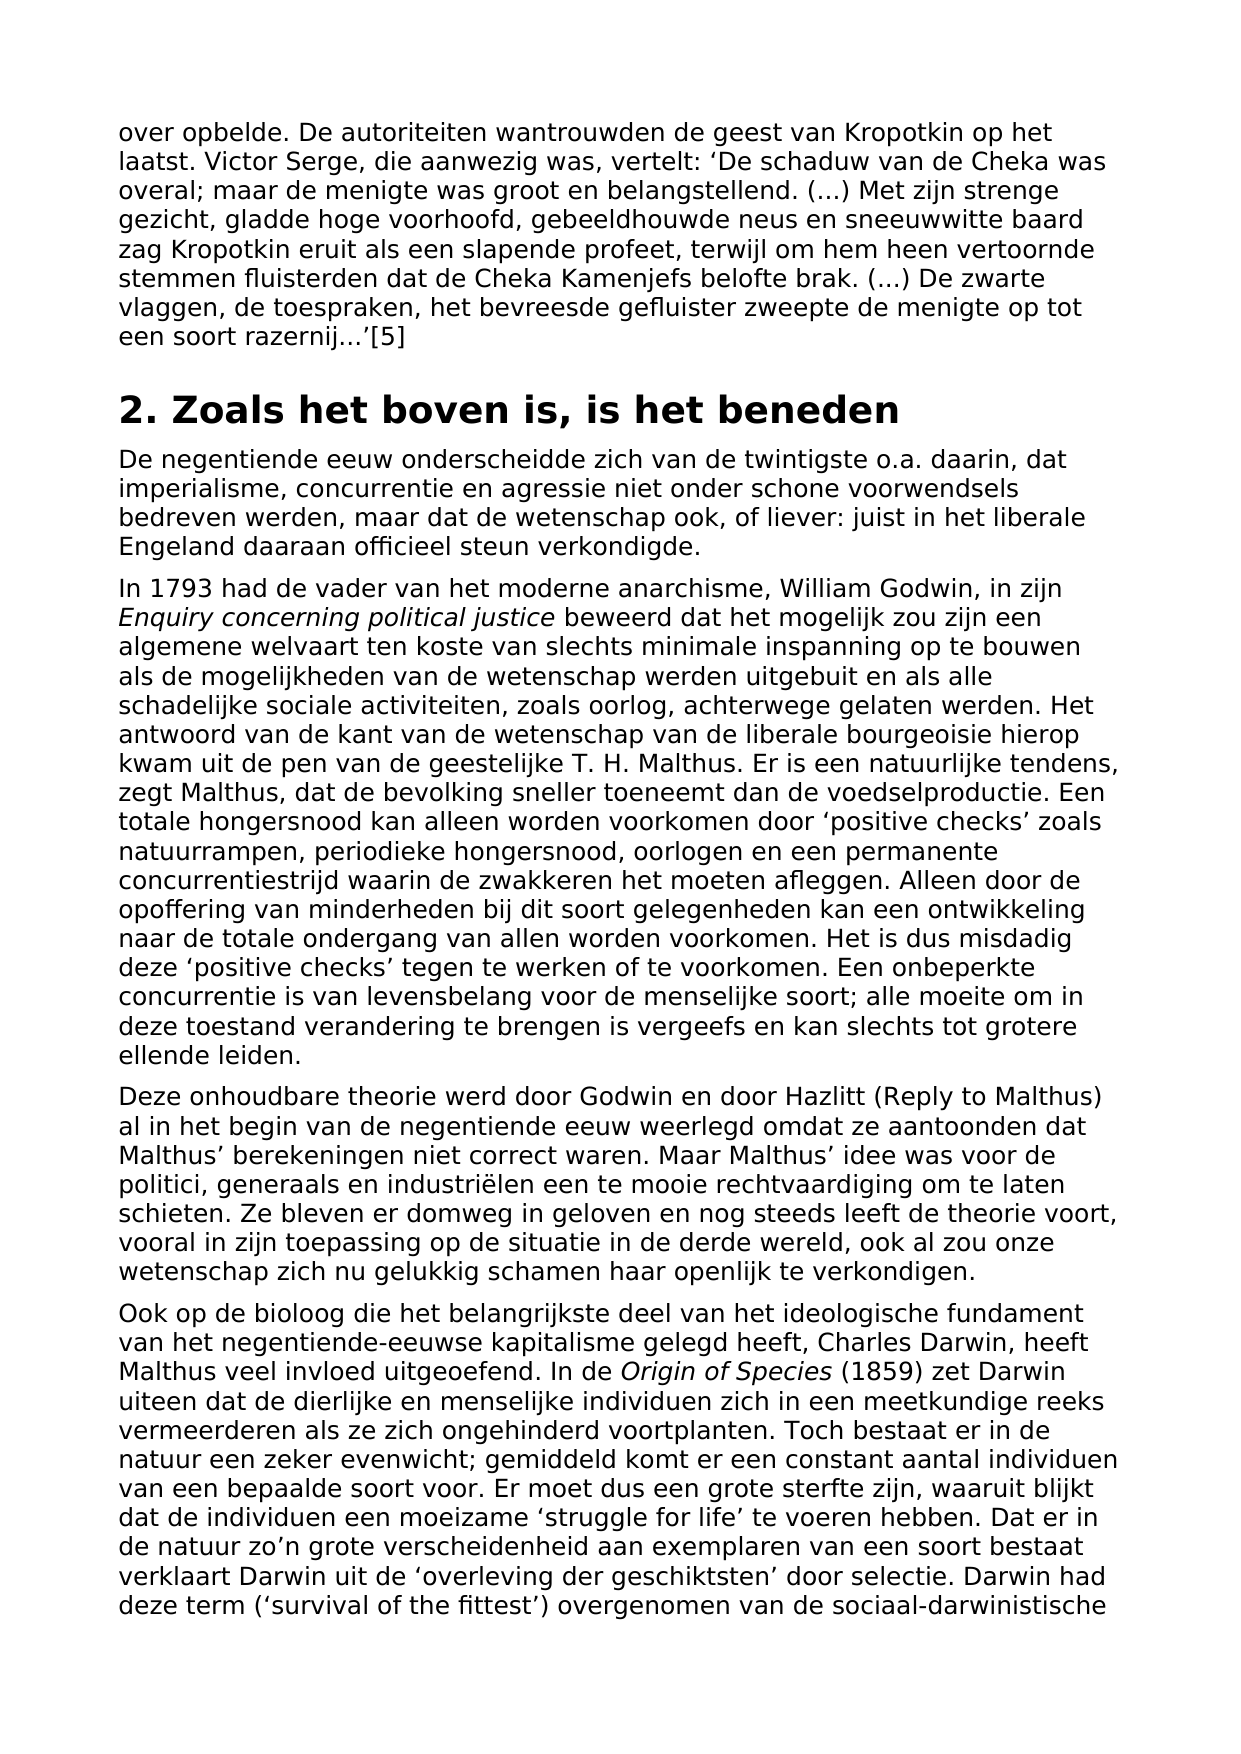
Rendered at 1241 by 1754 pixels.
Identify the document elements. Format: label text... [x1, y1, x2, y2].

text Ook op de bioloog die het belangrijkste deel van het ideologische fundament van het negentiende-eeuwse kapitalisme gelegd heeft, Charles Darwin, heeft Malthus veel invloed uitgeoefend. In de Origin of Species (1859) zet Darwin uiteen dat de dierlijke en menselijke individuen zich in een meetkundige reeks vermeerderen als ze zich ongehinderd voortplanten. Toch bestaat er in de natuur een zeker evenwicht; gemiddeld komt er een constant aantal individuen van een bepaalde soort voor. Er moet dus een grote sterfte zijn, waaruit blijkt dat de individuen een moeizame ‘struggle for life’ te voeren hebben. Dat er in de natuur zo’n grote verscheidenheid aan exemplaren van een soort bestaat verklaart Darwin uit de ‘overleving der geschiktsten’ door selectie. Darwin had deze term (‘survival of the fittest’) overgenomen van de sociaal-darwinistische [118, 1299, 1122, 1620]
text De negentiende eeuw onderscheidde zich van de twintigste o.a. daarin, dat imperialisme, concurrentie en agressie niet onder schone voorwendsels bedreven werden, maar dat de wetenschap ook, of liever: juist in het liberale Engeland daaraan officieel steun verkondigde. [118, 445, 1122, 562]
text over opbelde. De autoriteiten wantrouwden de geest van Kropotkin op het laatst. Victor Serge, die aanwezig was, vertelt: ‘De schaduw van de Cheka was overal; maar de menigte was groot en belangstellend. (...) Met zijn strenge gezicht, gladde hoge voorhoofd, gebeeldhouwde neus en sneeuwwitte baard zag Kropotkin eruit als een slapende profeet, terwijl om hem heen vertoornde stemmen fluisterden dat de Cheka Kamenjefs belofte brak. (...) De zwarte vlaggen, de toespraken, het bevreesde gefluister zweepte de menigte op tot een soort razernij...’[5] [118, 118, 1122, 351]
text In 1793 had de vader van het moderne anarchisme, William Godwin, in zijn Enquiry concerning political justice beweerd dat het mogelijk zou zijn een algemene welvaart ten koste van slechts minimale inspanning op te bouwen als de mogelijkheden van de wetenschap werden uitgebuit en als alle schadelijke sociale activiteiten, zoals oorlog, achterwege gelaten werden. Het antwoord van de kant van de wetenschap van de liberale bourgeoisie hierop kwam uit de pen van de geestelijke T. H. Malthus. Er is een natuurlijke tendens, zegt Malthus, dat de bevolking sneller toeneemt dan de voedselproductie. Een totale hongersnood kan alleen worden voorkomen door ‘positive checks’ zoals natuurrampen, periodieke hongersnood, oorlogen en een permanente concurrentiestrijd waarin de zwakkeren het moeten afleggen. Alleen door de opoffering van minderheden bij dit soort gelegenheden kan een ontwikkeling naar de totale ondergang van allen worden voorkomen. Het is dus misdadig deze ‘positive checks’ tegen te werken of te voorkomen. Een onbeperkte concurrentie is van levensbelang voor de menselijke soort; alle moeite om in deze toestand verandering te brengen is vergeefs en kan slechts tot grotere ellende leiden. [118, 574, 1122, 1070]
text Deze onhoudbare theorie werd door Godwin en door Hazlitt (Reply to Malthus) al in het begin van de negentiende eeuw weerlegd omdat ze aantoonden dat Malthus’ berekeningen niet correct waren. Maar Malthus’ idee was voor de politici, generaals en industriëlen een te mooie rechtvaardiging om te laten schieten. Ze bleven er domweg in geloven en nog steeds leeft de theorie voort, vooral in zijn toepassing op de situatie in de derde wereld, ook al zou onze wetenschap zich nu gelukkig schamen haar openlijk te verkondigen. [118, 1083, 1122, 1287]
subtitle 2. Zoals het boven is, is het beneden [118, 389, 1122, 433]
